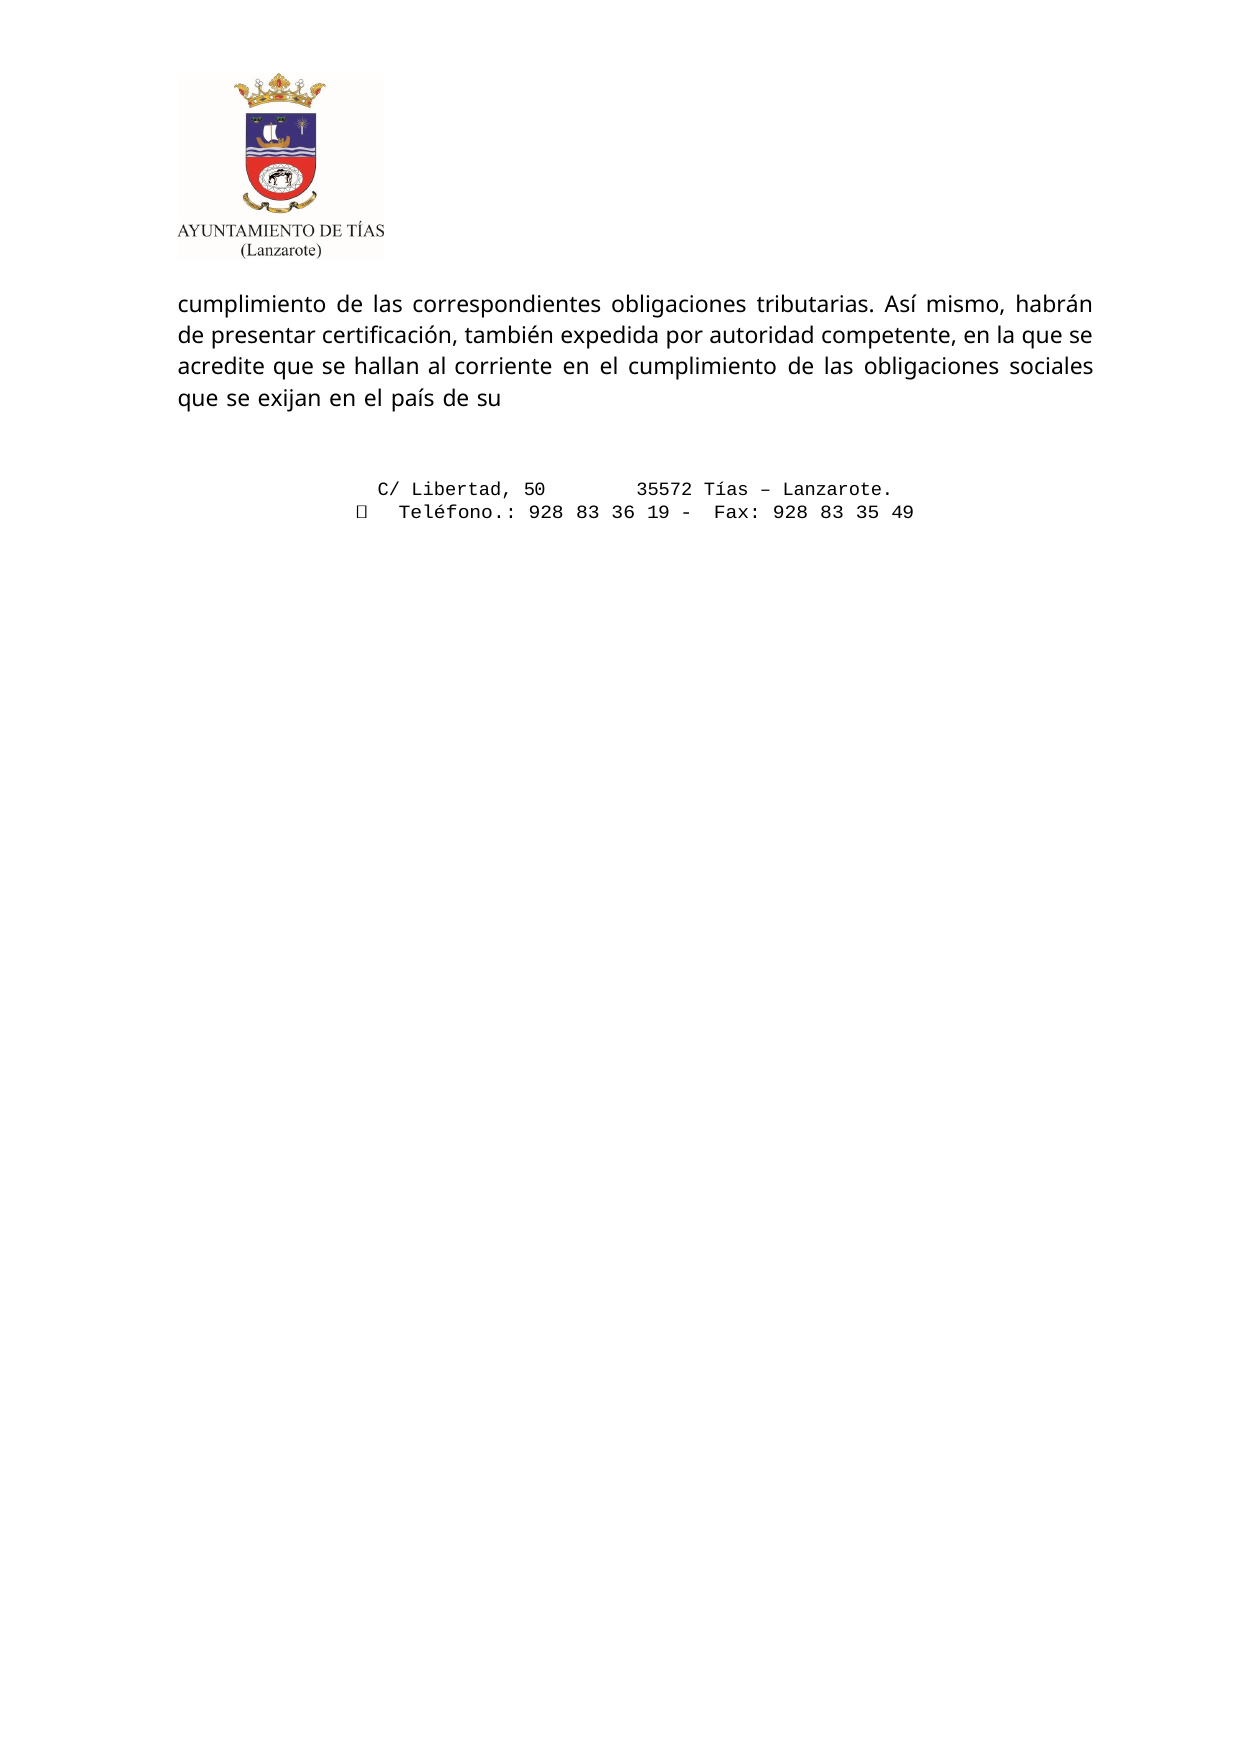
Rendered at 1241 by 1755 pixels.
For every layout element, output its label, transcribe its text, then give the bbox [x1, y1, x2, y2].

text 21.4.- Las personas extranjeras, sean personas físicas o jurídicas, pertenecientes o no a Estados miembros de la Unión Europea que no tengan domicilio fiscal en España, deberán presentar certificación expedida por autoridad competente en el país de procedencia, acreditativa de hallarse al corriente en el cumplimiento de las correspondientes obligaciones tributarias. Así mismo, habrán de presentar certificación, también expedida por autoridad competente, en la que se acredite que se hallan al corriente en el cumplimiento de las obligaciones sociales que se exijan en el país de su [177, 288, 1094, 413]
text C/ Libertad, 50 35572 Tías – Lanzarote. [162, 479, 1108, 501]
text 🕿 Teléfono.: 928 83 36 19 - Fax: 928 83 35 49 [162, 501, 1108, 524]
